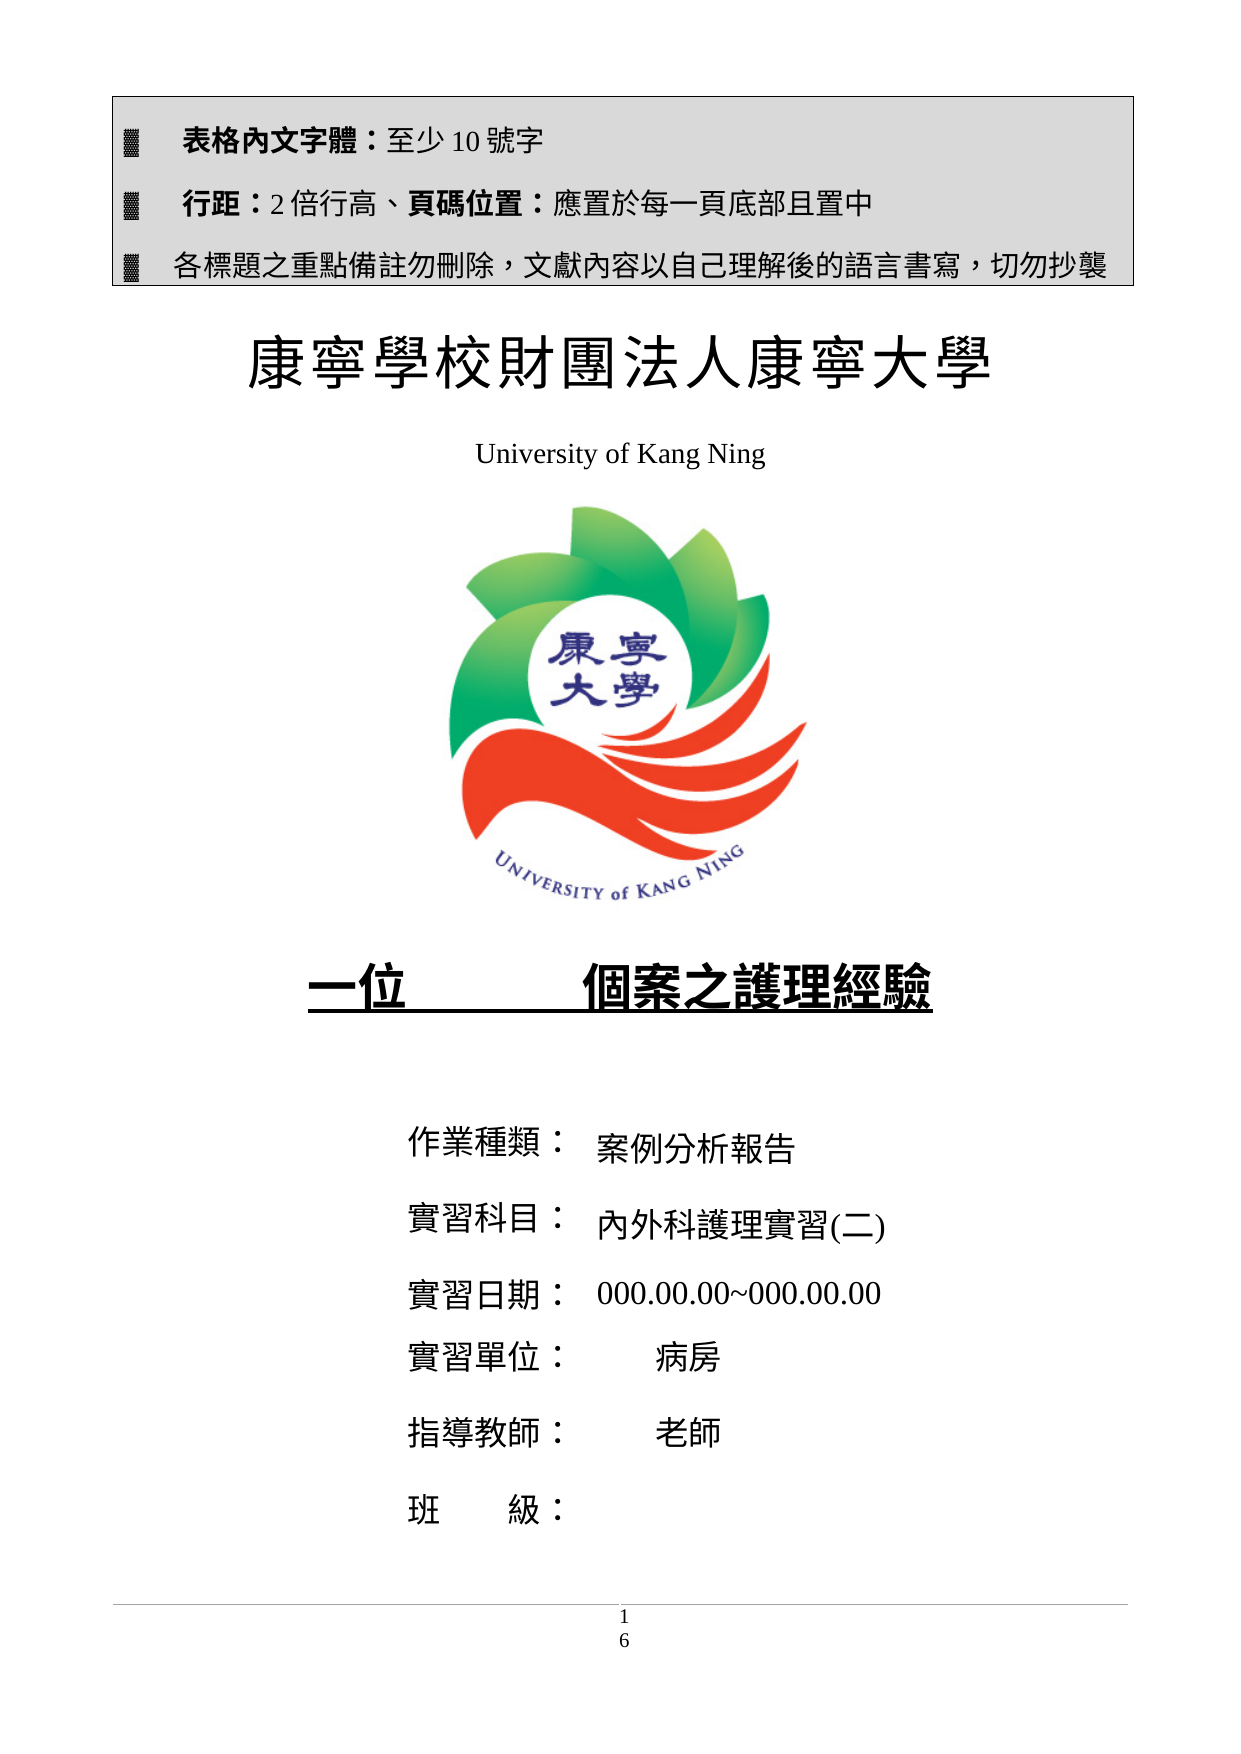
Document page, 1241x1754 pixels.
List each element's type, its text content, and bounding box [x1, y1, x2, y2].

table_cell 實習日期： [113, 1251, 585, 1313]
table_cell 實習科目： [113, 1175, 585, 1251]
table_cell 實習單位： [113, 1313, 585, 1389]
table_cell 000.00.00~000.00.00 [585, 1251, 1058, 1313]
table_cell 字體類型:中文-標楷體、英文-Time New Roman 字體大小：標題14號字粗體、內文12號字細體、 表格內文字體：至少10號字 行距：2倍行高、頁碼位置：應置於每一頁底部且置中 各標題之重點備註勿刪除，文獻內容以自己理解後的語言書寫，切勿抄襲 [113, 97, 1133, 285]
table_cell 老師 [585, 1390, 1058, 1466]
text 一位 個案之護理經驗 [112, 911, 1128, 1036]
table_cell [585, 1466, 1058, 1542]
table_header 案例分析報告 [585, 1098, 1058, 1174]
table_cell 病房 [585, 1313, 1058, 1389]
text 康寧學校財團法人康寧大學 [112, 286, 1128, 411]
table_cell 內外科護理實習(二) [585, 1175, 1058, 1251]
text University of Kang Ning [112, 411, 1128, 473]
table_header 作業種類： [113, 1098, 585, 1174]
table_cell 班 級： [113, 1466, 585, 1542]
table_cell 指導教師： [113, 1390, 585, 1466]
